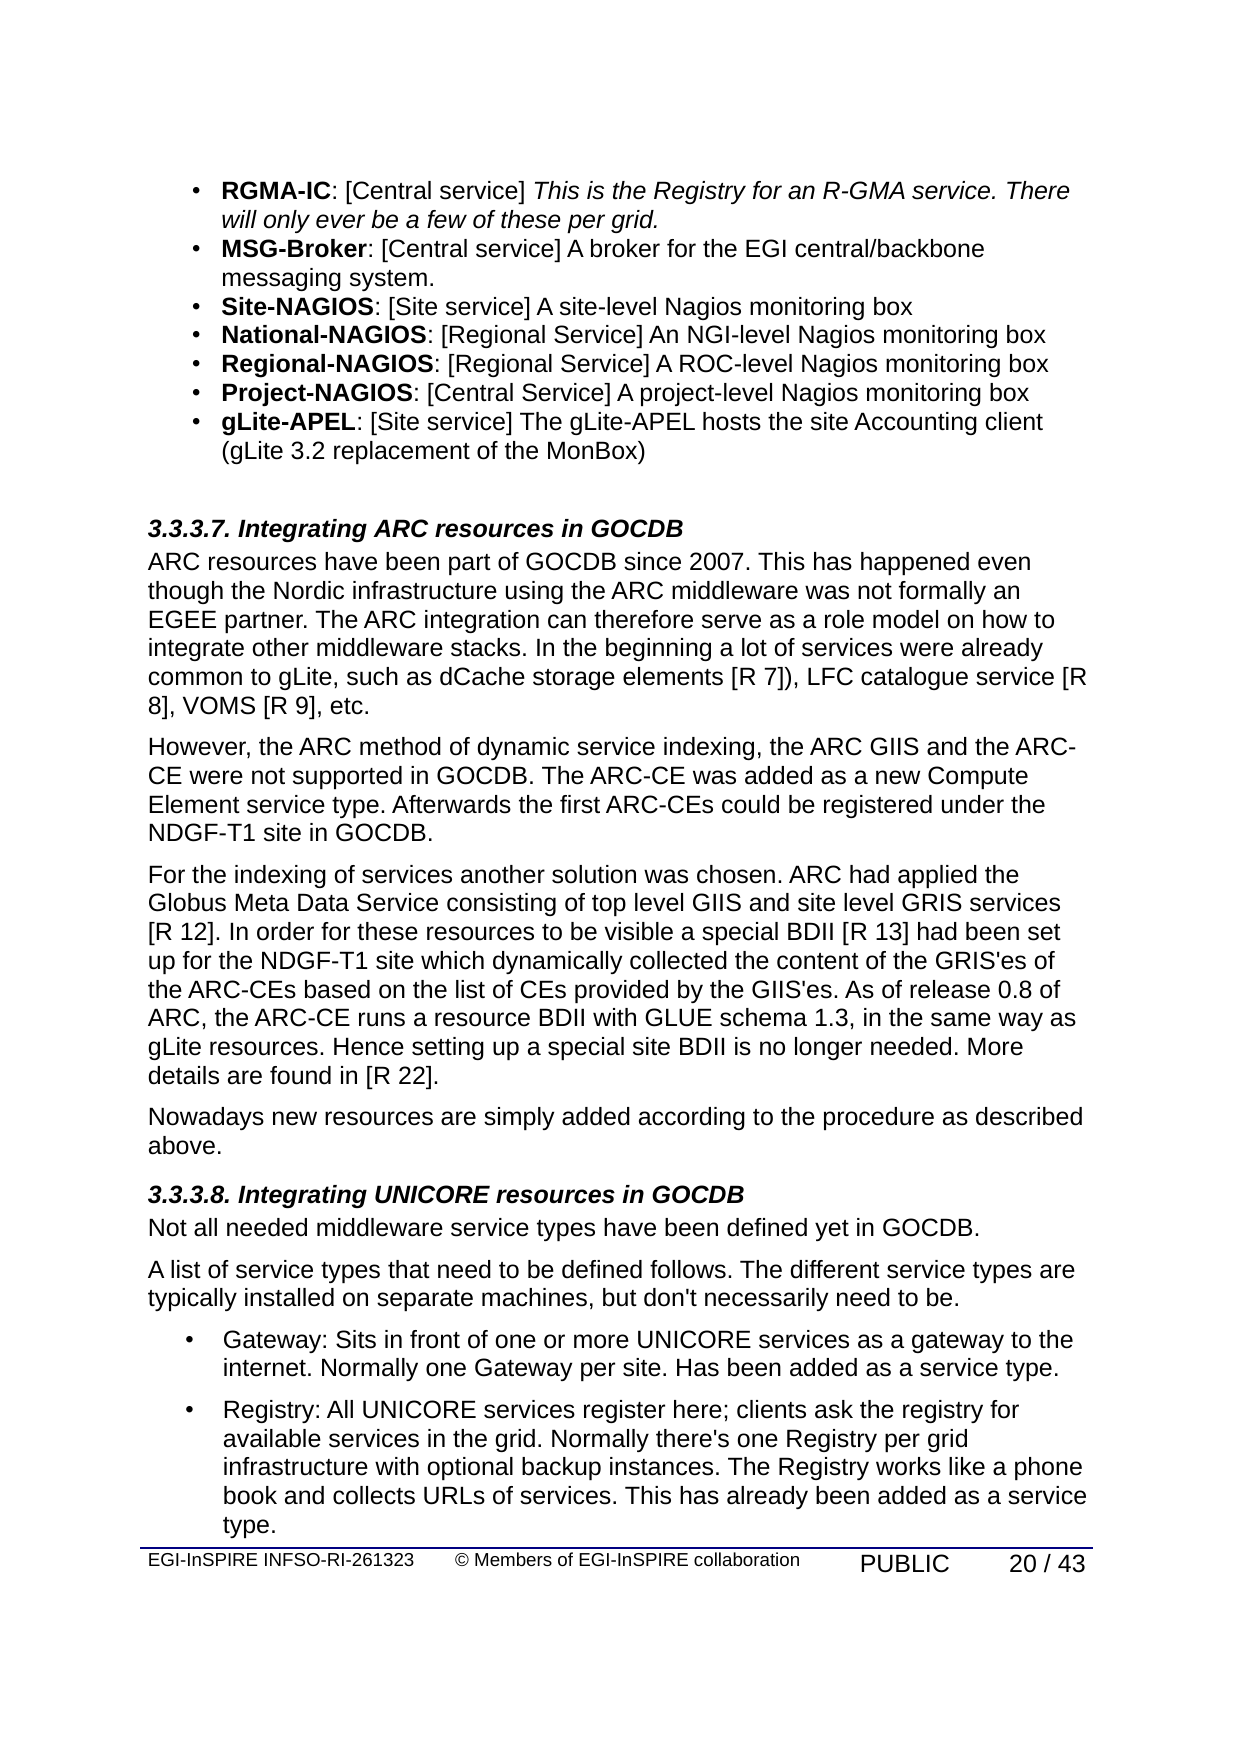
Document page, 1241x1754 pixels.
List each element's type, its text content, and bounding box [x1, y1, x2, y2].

list Project-NAGIOS: [Central Service] A project-level Nagios monitoring box [192, 378, 1093, 407]
list Gateway: Sits in front of one or more UNICORE services as a gateway to the internet. Normally one Gateway per site. Has been added as a service type. [185, 1324, 1093, 1382]
subtitle Integrating UNICORE resources in GOCDB [148, 1180, 1093, 1209]
text Nowadays new resources are simply added according to the procedure as described above. [148, 1102, 1093, 1159]
text A list of service types that need to be defined follows. The different service types are typically installed on separate machines, but don't necessarily need to be. [148, 1254, 1093, 1312]
list Registry: All UNICORE services register here; clients ask the registry for available services in the grid. Normally there's one Registry per grid infrastructure with optional backup instances. The Registry works like a phone book and collects URLs of services. This has already been added as a service type. [185, 1395, 1093, 1538]
list National-NAGIOS: [Regional Service] An NGI-level Nagios monitoring box [192, 320, 1093, 349]
list MSG-Broker: [Central service] A broker for the EGI central/backbone messaging system. [192, 234, 1093, 292]
text Not all needed middleware service types have been defined yet in GOCDB. [148, 1213, 1093, 1242]
list Site-NAGIOS: [Site service] A site-level Nagios monitoring box [192, 292, 1093, 320]
list RGMA-IC: [Central service] This is the Registry for an R-GMA service. There will only ever be a few of these per grid. [192, 176, 1093, 234]
text However, the ARC method of dynamic service indexing, the ARC GIIS and the ARC-CE were not supported in GOCDB. The ARC-CE was added as a new Compute Element service type. Afterwards the first ARC-CEs could be registered under the NDGF-T1 site in GOCDB. [148, 732, 1093, 847]
text ARC resources have been part of GOCDB since 2007. This has happened even though the Nordic infrastructure using the ARC middleware was not formally an EGEE partner. The ARC integration can therefore serve as a role model on how to integrate other middleware stacks. In the beginning a lot of services were already common to gLite, such as dCache storage elements [R 7]), LFC catalogue service [R 8], VOMS [R 9], etc. [148, 547, 1093, 719]
list gLite-APEL: [Site service] The gLite-APEL hosts the site Accounting client (gLite 3.2 replacement of the MonBox) [192, 407, 1093, 464]
text For the indexing of services another solution was chosen. ARC had applied the Globus Meta Data Service consisting of top level GIIS and site level GRIS services [R 12]. In order for these resources to be visible a special BDII [R 13] had been set up for the NDGF-T1 site which dynamically collected the content of the GRIS'es of the ARC-CEs based on the list of CEs provided by the GIIS'es. As of release 0.8 of ARC, the ARC-CE runs a resource BDII with GLUE schema 1.3, in the same way as gLite resources. Hence setting up a special site BDII is no longer needed. More details are found in [R 22]. [148, 859, 1093, 1089]
list Regional-NAGIOS: [Regional Service] A ROC-level Nagios monitoring box [192, 349, 1093, 378]
subtitle Integrating ARC resources in GOCDB [148, 514, 1093, 543]
